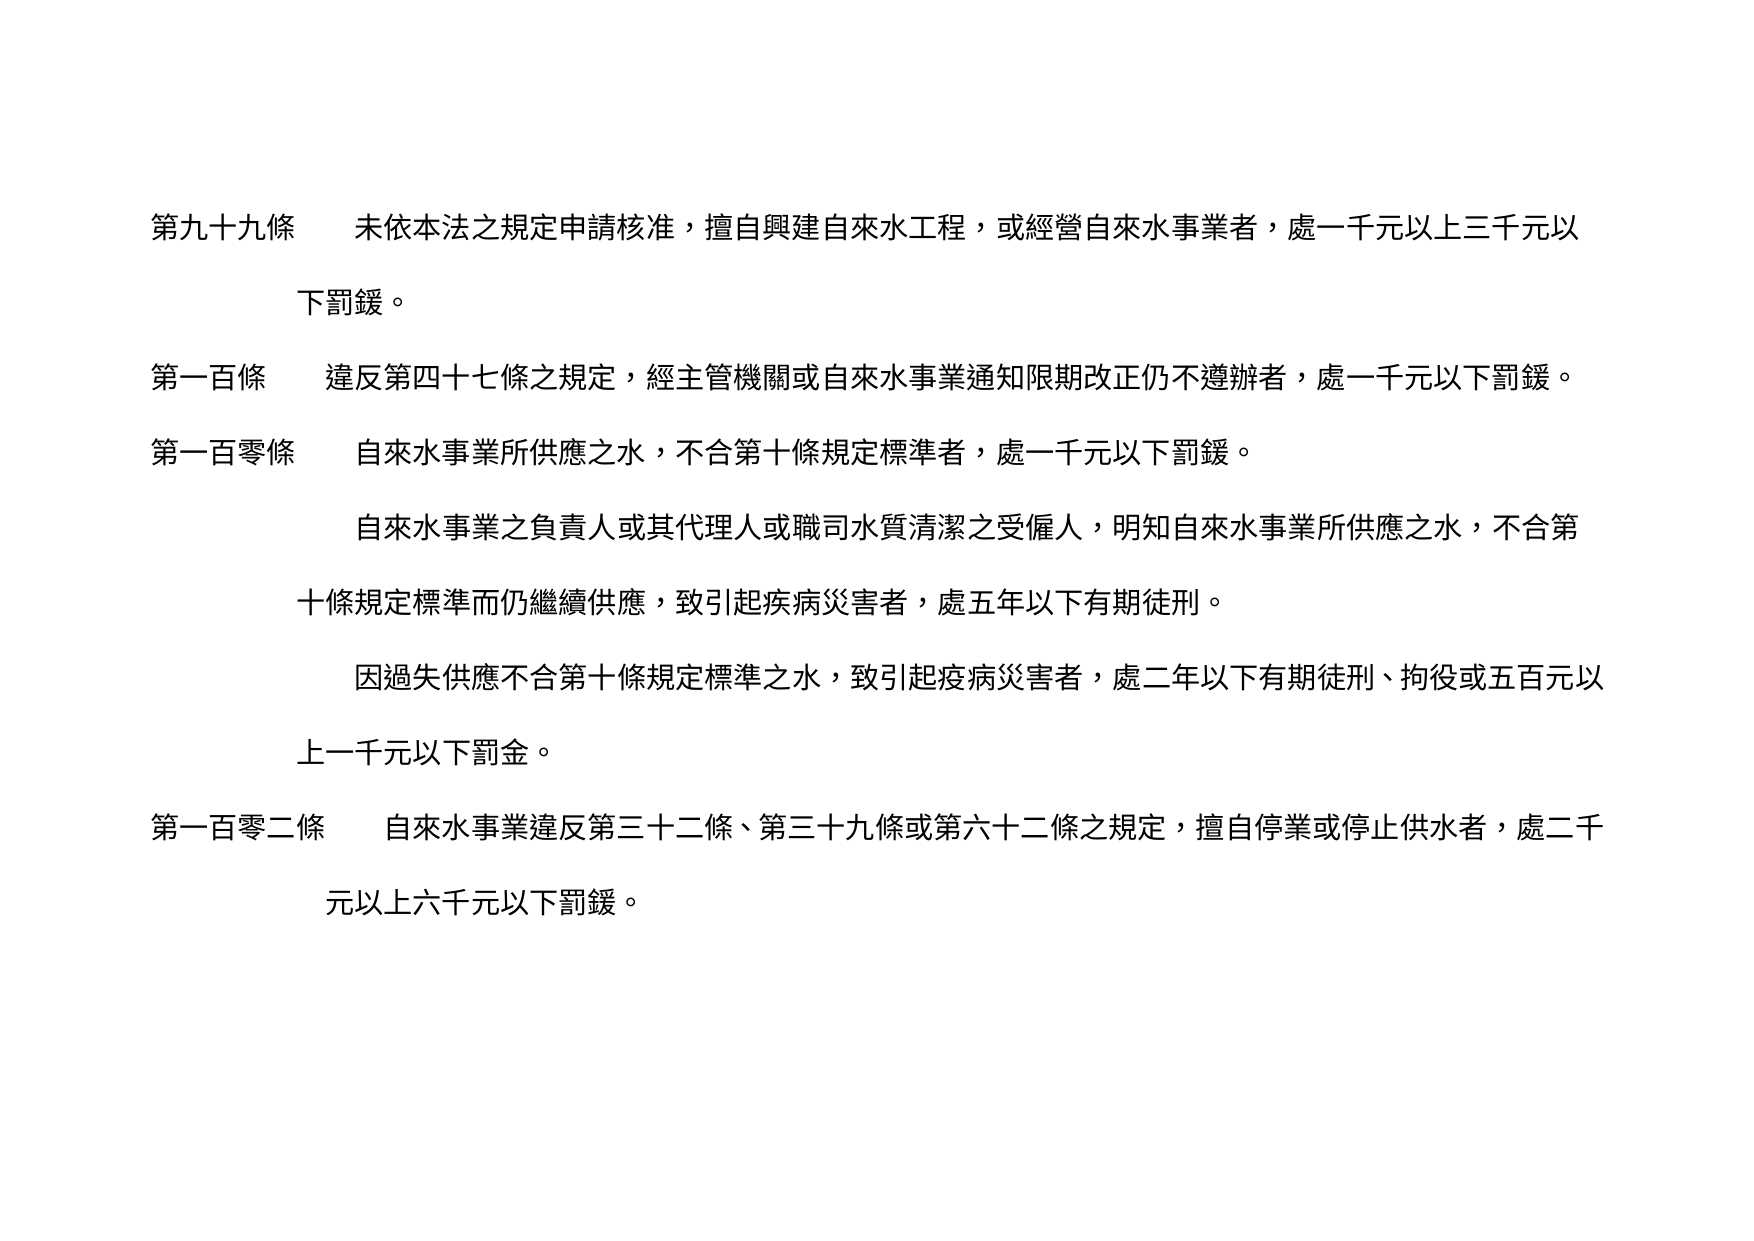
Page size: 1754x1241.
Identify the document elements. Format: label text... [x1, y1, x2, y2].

text 第一百零條 自來水事業所供應之水，不合第十條規定標準者，處一千元以下罰鍰。 [150, 414, 1604, 489]
text 第一百條 違反第四十七條之規定，經主管機關或自來水事業通知限期改正仍不遵辦者，處一千元以下罰鍰。 [150, 339, 1604, 414]
text 第九十九條 未依本法之規定申請核准，擅自興建自來水工程，或經營自來水事業者，處一千元以上三千元以下罰鍰。 [150, 189, 1604, 339]
text 因過失供應不合第十條規定標準之水，致引起疫病災害者，處二年以下有期徒刑、拘役或五百元以上一千元以下罰金。 [296, 639, 1604, 789]
text 第一百零二條 自來水事業違反第三十二條、第三十九條或第六十二條之規定，擅自停業或停止供水者，處二千元以上六千元以下罰鍰。 [150, 789, 1604, 939]
text 自來水事業之負責人或其代理人或職司水質清潔之受僱人，明知自來水事業所供應之水，不合第十條規定標準而仍繼續供應，致引起疾病災害者，處五年以下有期徒刑。 [296, 489, 1604, 639]
